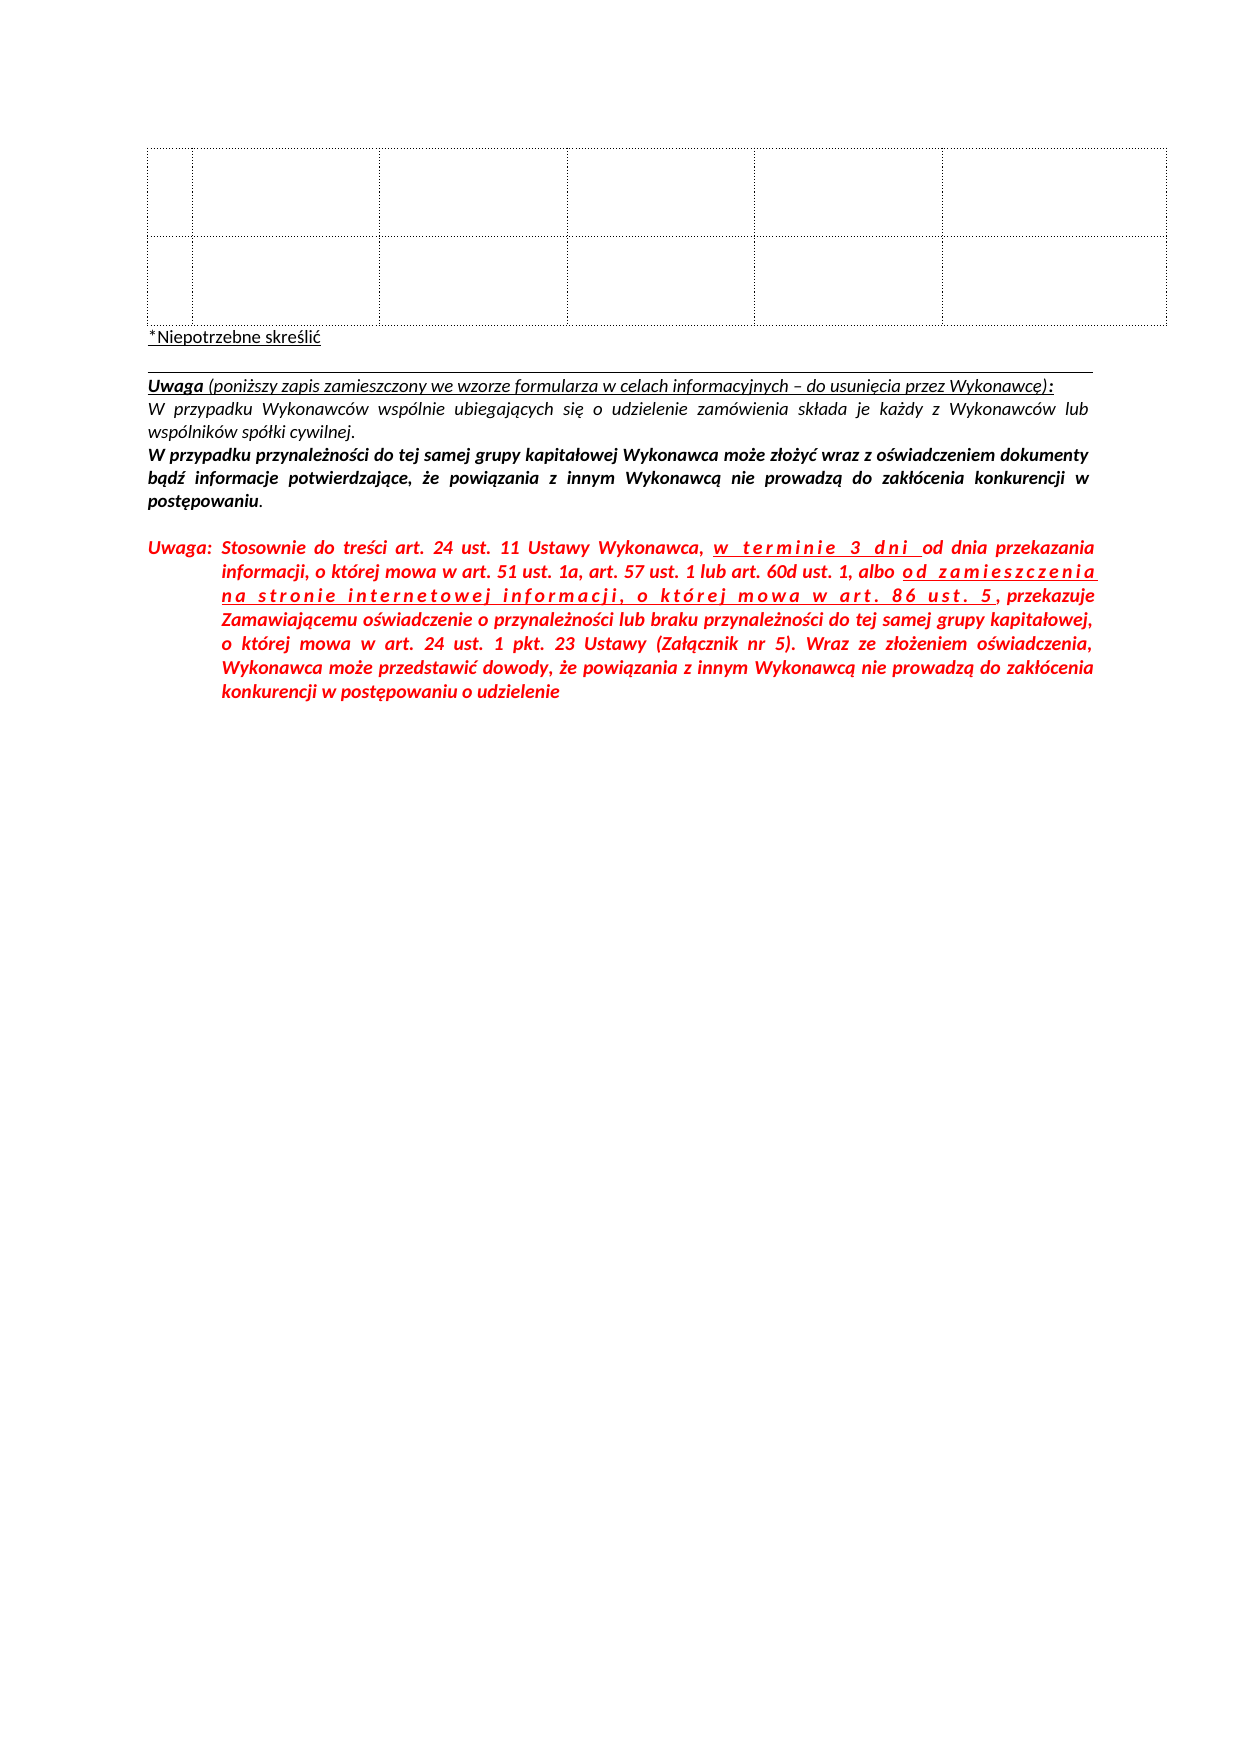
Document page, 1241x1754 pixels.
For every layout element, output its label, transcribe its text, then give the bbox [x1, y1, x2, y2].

table_cell [148, 236, 192, 325]
text *Niepotrzebne skreślić [148, 326, 1093, 349]
table_cell [192, 148, 379, 236]
table_cell [567, 236, 754, 325]
text W przypadku Wykonawców wspólnie ubiegających się o udzielenie zamówienia składa je każdy z Wykonawców lub wspólników spółki cywilnej. [148, 398, 1093, 443]
table_cell [942, 236, 1167, 325]
table_cell [942, 148, 1167, 236]
text Uwaga (poniższy zapis zamieszczony we wzorze formularza w celach informacyjnych – do usunięcia przez Wykonawcę): [148, 373, 1093, 398]
table_cell [380, 148, 567, 236]
table_cell [755, 236, 942, 325]
table_cell [192, 236, 379, 325]
table_cell [567, 148, 754, 236]
text Uwaga: Stosownie do treści art. 24 ust. 11 Ustawy Wykonawca, w terminie 3 dni od dnia przekazania informacji, o której mowa w art. 51 ust. 1a, art. 57 ust. 1 lub art. 60d ust. 1, albo od zamieszczenia na stronie internetowej informacji, o której mowa w art. 86 ust. 5, przekazuje Zamawiającemu oświadczenie o przynależności lub braku przynależności do tej samej grupy kapitałowej, o której mowa w art. 24 ust. 1 pkt. 23 Ustawy (Załącznik nr 5). Wraz ze złożeniem oświadczenia, Wykonawca może przedstawić dowody, że powiązania z innym Wykonawcą nie prowadzą do zakłócenia konkurencji w postępowaniu o udzielenie [148, 535, 1097, 703]
table_cell [148, 148, 192, 236]
text W przypadku przynależności do tej samej grupy kapitałowej Wykonawca może złożyć wraz z oświadczeniem dokumenty bądź informacje potwierdzające, że powiązania z innym Wykonawcą nie prowadzą do zakłócenia konkurencji w postępowaniu. [148, 443, 1093, 512]
table_cell [755, 148, 942, 236]
table_cell [380, 236, 567, 325]
